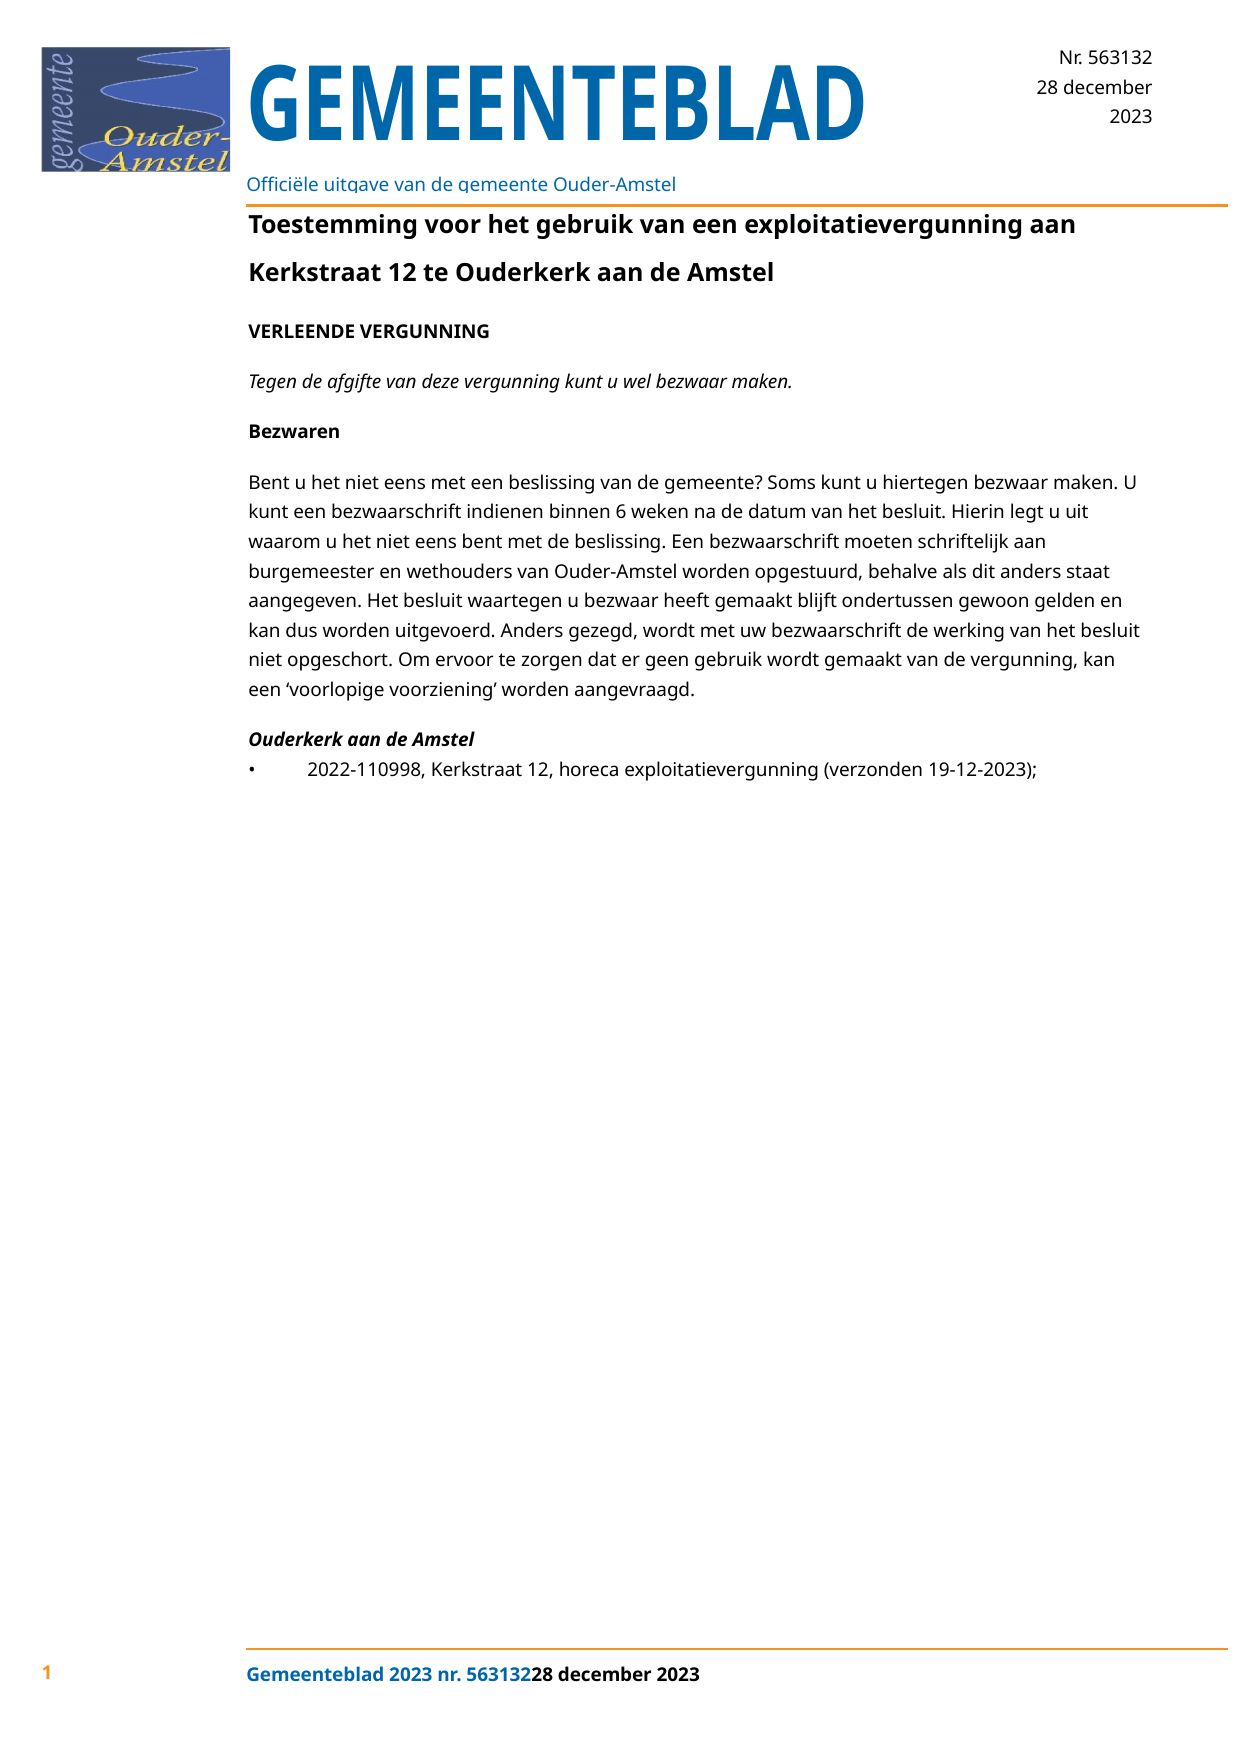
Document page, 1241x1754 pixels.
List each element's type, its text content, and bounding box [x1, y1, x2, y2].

text Ouderkerk aan de Amstel [248, 727, 1152, 752]
text Tegen de afgifte van deze vergunning kunt u wel bezwaar maken. [248, 368, 1152, 394]
list 2022-110998, Kerkstraat 12, horeca exploitatievergunning (verzonden 19-12-2023); [248, 756, 1152, 782]
text Toestemming voor het gebruik van een exploitatievergunning aan Kerkstraat 12 te Ouderkerk aan de Amstel [248, 207, 1152, 288]
text Bezwaren [248, 419, 1152, 444]
text Bent u het niet eens met een beslissing van de gemeente? Soms kunt u hiertegen bezwaar maken. U kunt een bezwaarschrift indienen binnen 6 weken na de datum van het besluit. Hierin legt u uit waarom u het niet eens bent met de beslissing. Een bezwaarschrift moeten schriftelijk aan burgemeester en wethouders van Ouder-Amstel worden opgestuurd, behalve als dit anders staat aangegeven. Het besluit waartegen u bezwaar heeft gemaakt blijft ondertussen gewoon gelden en kan dus worden uitgevoerd. Anders gezegd, wordt met uw bezwaarschrift de werking van het besluit niet opgeschort. Om ervoor te zorgen dat er geen gebruik wordt gemaakt van de vergunning, kan een ‘voorlopige voorziening’ worden aangevraagd. [248, 469, 1152, 702]
text VERLEENDE VERGUNNING [248, 318, 1152, 344]
picture [41, 47, 231, 172]
